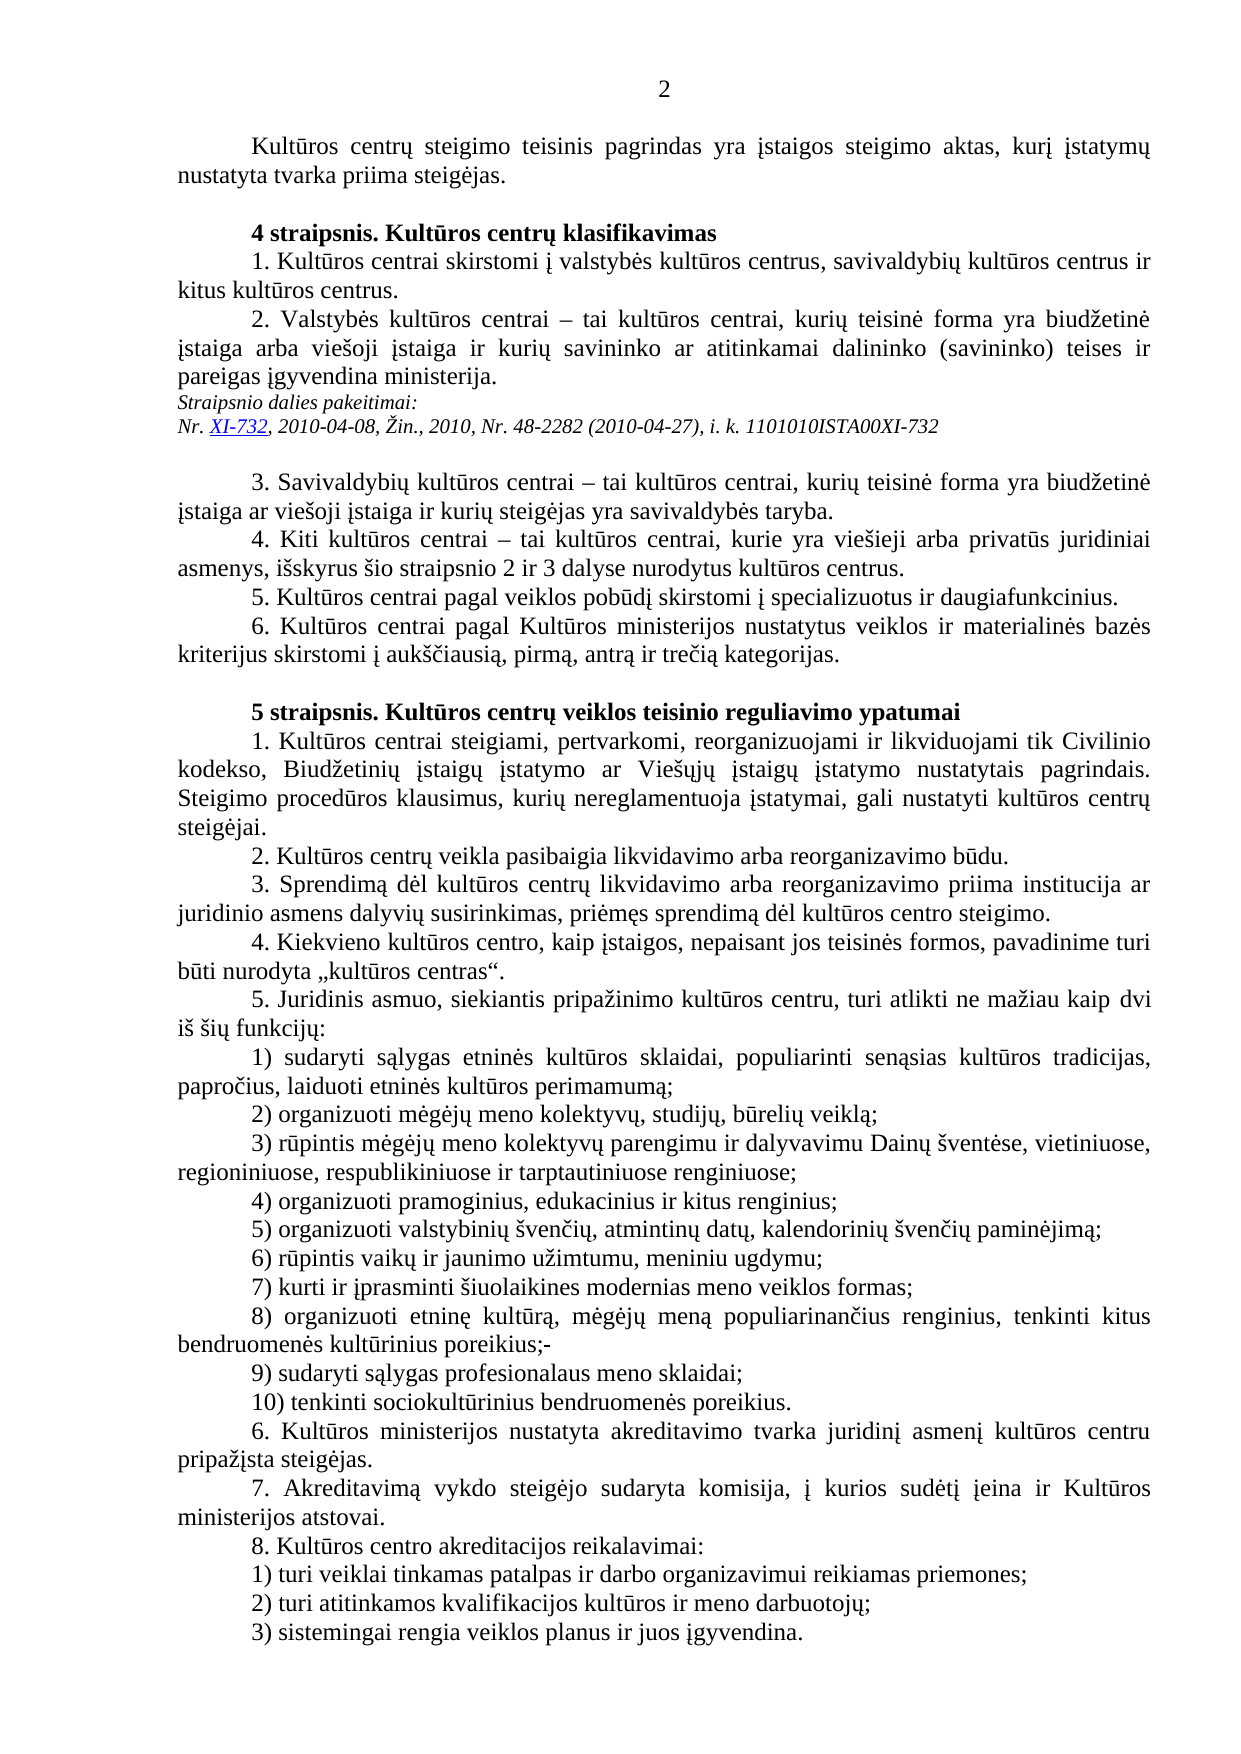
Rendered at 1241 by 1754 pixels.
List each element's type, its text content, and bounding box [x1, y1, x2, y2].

text 6) rūpintis vaikų ir jaunimo užimtumu, meniniu ugdymu; [177, 1243, 1152, 1272]
text 7) kurti ir įprasminti šiuolaikines modernias meno veiklos formas; [177, 1272, 1152, 1301]
text 6. Kultūros ministerijos nustatyta akreditavimo tvarka juridinį asmenį kultūros centru pripažįsta steigėjas. [177, 1416, 1152, 1473]
text 10) tenkinti sociokultūrinius bendruomenės poreikius. [177, 1387, 1152, 1416]
text 1. Kultūros centrai steigiami, pertvarkomi, reorganizuojami ir likviduojami tik Civilinio kodekso, Biudžetinių įstaigų įstatymo ar Viešųjų įstaigų įstatymo nustatytais pagrindais. Steigimo procedūros klausimus, kurių nereglamentuoja įstatymai, gali nustatyti kultūros centrų steigėjai. [177, 726, 1152, 841]
text 7. Akreditavimą vykdo steigėjo sudaryta komisija, į kurios sudėtį įeina ir Kultūros ministerijos atstovai. [177, 1473, 1152, 1531]
text Kultūros centrų steigimo teisinis pagrindas yra įstaigos steigimo aktas, kurį įstatymų nustatyta tvarka priima steigėjas. [177, 131, 1152, 189]
text 2. Kultūros centrų veikla pasibaigia likvidavimo arba reorganizavimo būdu. [177, 841, 1152, 869]
text 4) organizuoti pramoginius, edukacinius ir kitus renginius; [177, 1186, 1152, 1214]
text 3. Savivaldybių kultūros centrai – tai kultūros centrai, kurių teisinė forma yra biudžetinė įstaiga ar viešoji įstaiga ir kurių steigėjas yra savivaldybės taryba. [177, 467, 1152, 524]
text 4 straipsnis. Kultūros centrų klasifikavimas [177, 218, 1152, 246]
text 1) sudaryti sąlygas etninės kultūros sklaidai, populiarinti senąsias kultūros tradicijas, papročius, laiduoti etninės kultūros perimamumą; [177, 1042, 1152, 1099]
text Nr. XI-732, 2010-04-08, Žin., 2010, Nr. 48-2282 (2010-04-27), i. k. 1101010ISTA00XI-732 [177, 414, 1152, 438]
text 8) organizuoti etninę kultūrą, mėgėjų meną populiarinančius renginius, tenkinti kitus bendruomenės kultūrinius poreikius; [177, 1301, 1152, 1358]
text 6. Kultūros centrai pagal Kultūros ministerijos nustatytus veiklos ir materialinės bazės kriterijus skirstomi į aukščiausią, pirmą, antrą ir trečią kategorijas. [177, 611, 1152, 668]
text 5 straipsnis. Kultūros centrų veiklos teisinio reguliavimo ypatumai [177, 697, 1152, 726]
text 3) sistemingai rengia veiklos planus ir juos įgyvendina. [177, 1617, 1152, 1646]
text 2. Valstybės kultūros centrai – tai kultūros centrai, kurių teisinė forma yra biudžetinė įstaiga arba viešoji įstaiga ir kurių savininko ar atitinkamai dalininko (savininko) teises ir pareigas įgyvendina ministerija. [177, 304, 1152, 390]
text 9) sudaryti sąlygas profesionalaus meno sklaidai; [177, 1358, 1152, 1387]
text 4. Kiekvieno kultūros centro, kaip įstaigos, nepaisant jos teisinės formos, pavadinime turi būti nurodyta „kultūros centras“. [177, 927, 1152, 984]
text 3. Sprendimą dėl kultūros centrų likvidavimo arba reorganizavimo priima institucija ar juridinio asmens dalyvių susirinkimas, priėmęs sprendimą dėl kultūros centro steigimo. [177, 869, 1152, 927]
text Straipsnio dalies pakeitimai: [177, 390, 1152, 414]
text 8. Kultūros centro akreditacijos reikalavimai: [177, 1531, 1152, 1559]
text 4. Kiti kultūros centrai – tai kultūros centrai, kurie yra viešieji arba privatūs juridiniai asmenys, išskyrus šio straipsnio 2 ir 3 dalyse nurodytus kultūros centrus. [177, 524, 1152, 582]
text 5. Kultūros centrai pagal veiklos pobūdį skirstomi į specializuotus ir daugiafunkcinius. [177, 582, 1152, 611]
text 1) turi veiklai tinkamas patalpas ir darbo organizavimui reikiamas priemones; [177, 1559, 1152, 1588]
text 1. Kultūros centrai skirstomi į valstybės kultūros centrus, savivaldybių kultūros centrus ir kitus kultūros centrus. [177, 246, 1152, 304]
text 2) turi atitinkamos kvalifikacijos kultūros ir meno darbuotojų; [177, 1588, 1152, 1617]
text 5) organizuoti valstybinių švenčių, atmintinų datų, kalendorinių švenčių paminėjimą; [177, 1214, 1152, 1243]
text 5. Juridinis asmuo, siekiantis pripažinimo kultūros centru, turi atlikti ne mažiau kaip dvi iš šių funkcijų: [177, 984, 1152, 1042]
text 2) organizuoti mėgėjų meno kolektyvų, studijų, būrelių veiklą; [177, 1099, 1152, 1128]
text 3) rūpintis mėgėjų meno kolektyvų parengimu ir dalyvavimu Dainų šventėse, vietiniuose, regioniniuose, respublikiniuose ir tarptautiniuose renginiuose; [177, 1128, 1152, 1186]
